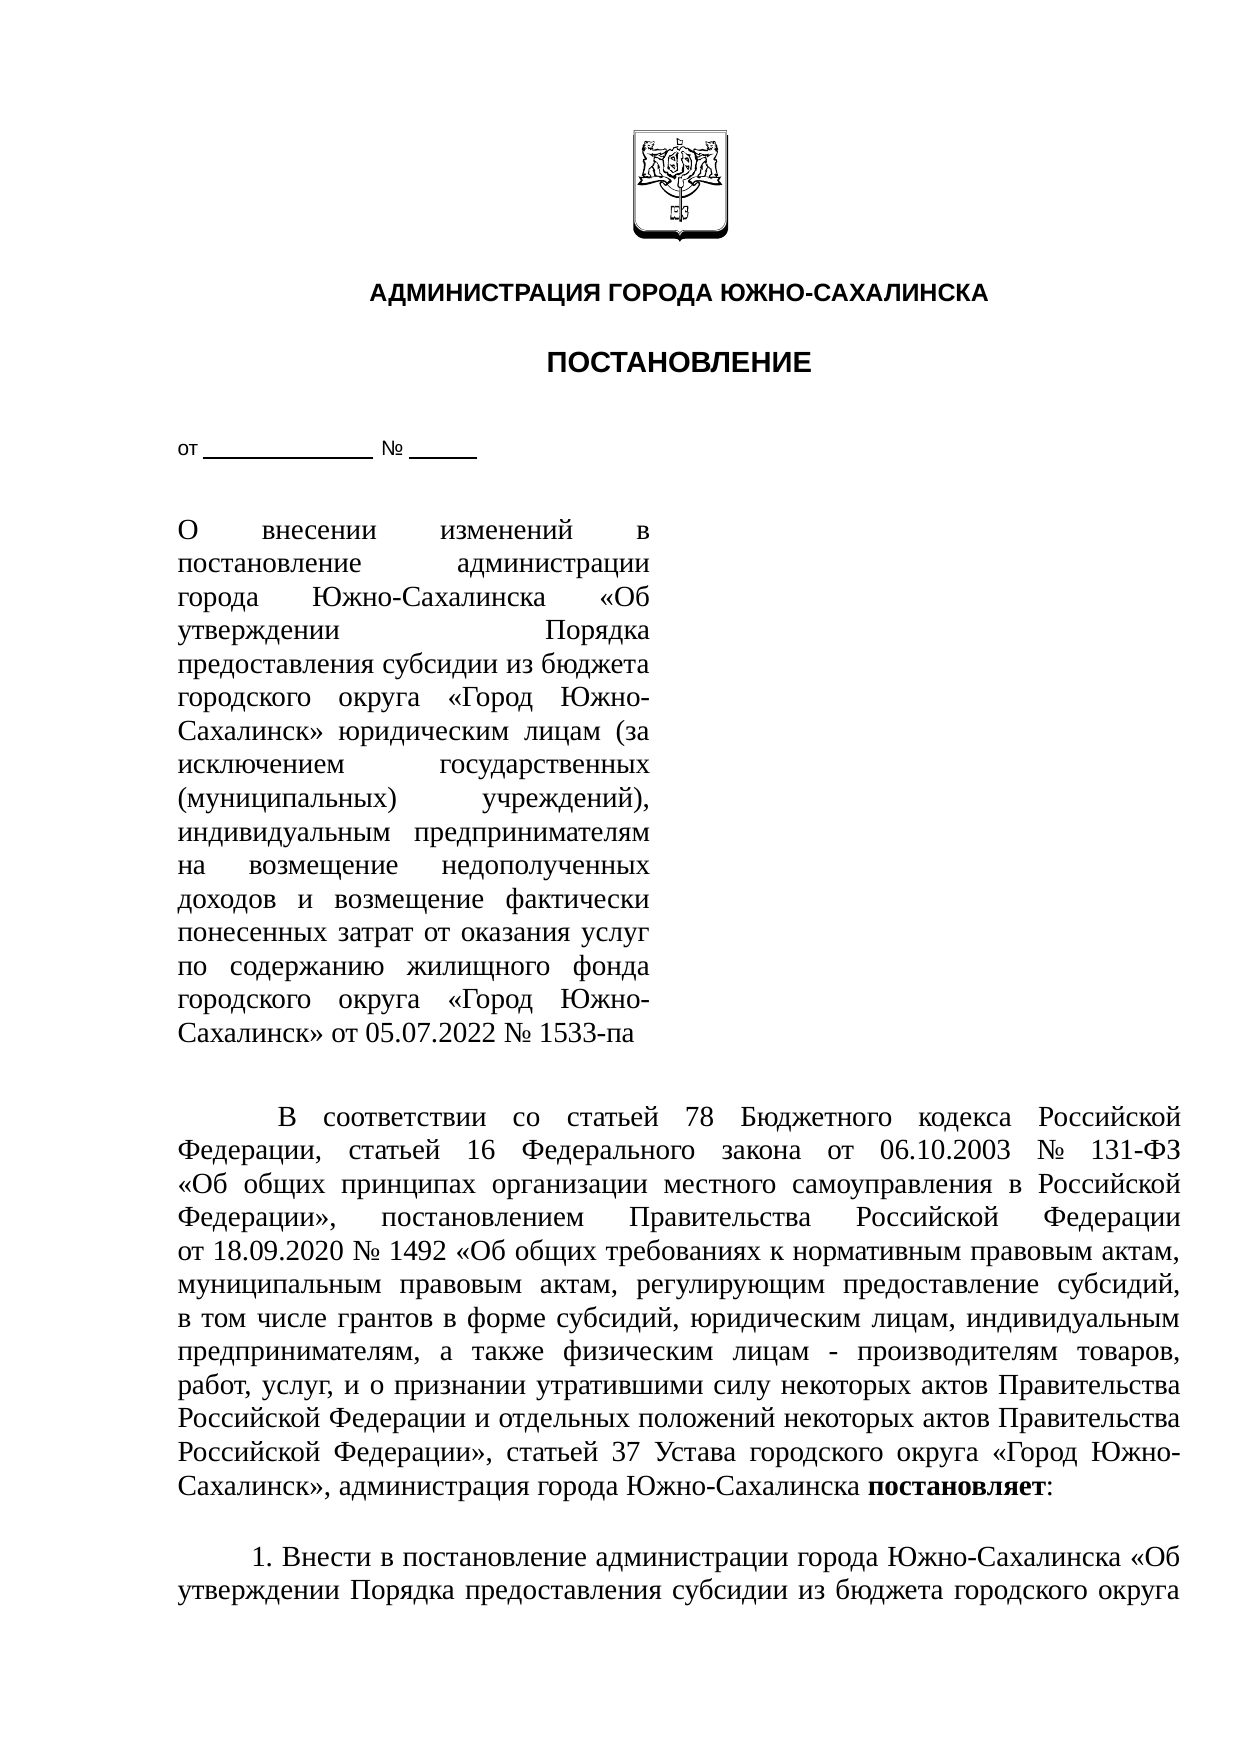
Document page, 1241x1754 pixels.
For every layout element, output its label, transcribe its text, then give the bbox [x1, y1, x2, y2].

text В соответствии со статьей 78 Бюджетного кодекса Российской Федерации, статьей 16 Федерального закона от 06.10.2003 № 131-ФЗ «Об общих принципах организации местного самоуправления в Российской Федерации», постановлением Правительства Российской Федерации от 18.09.2020 № 1492 «Об общих требованиях к нормативным правовым актам, муниципальным правовым актам, регулирующим предоставление субсидий, в том числе грантов в форме субсидий, юридическим лицам, индивидуальным предпринимателям, а также физическим лицам - производителям товаров, работ, услуг, и о признании утратившими силу некоторых актов Правительства Российской Федерации и отдельных положений некоторых актов Правительства Российской Федерации», статьей 37 Устава городского округа «Город Южно-Сахалинск», администрация города Южно-Сахалинска постановляет: [177, 1099, 1181, 1501]
text от № [177, 428, 1181, 462]
text АДМИНИСТРАЦИЯ ГОРОДА ЮЖНО-САХАЛИНСКА [177, 278, 1181, 307]
text 1. Внести в постановление администрации города Южно-Сахалинска «Об утверждении Порядка предоставления субсидии из бюджета городского округа [177, 1539, 1181, 1606]
text О внесении изменений в постановление администрации города Южно-Сахалинска «Об утверждении Порядка предоставления субсидии из бюджета городского округа «Город Южно-Сахалинск» юридическим лицам (за исключением государственных (муниципальных) учреждений), индивидуальным предпринимателям на возмещение недополученных доходов и возмещение фактически понесенных затрат от оказания услуг по содержанию жилищного фонда городского округа «Город Южно-Сахалинск» от 05.07.2022 № 1533-па [177, 512, 650, 1049]
text ПОСТАНОВЛЕНИЕ [177, 344, 1181, 378]
